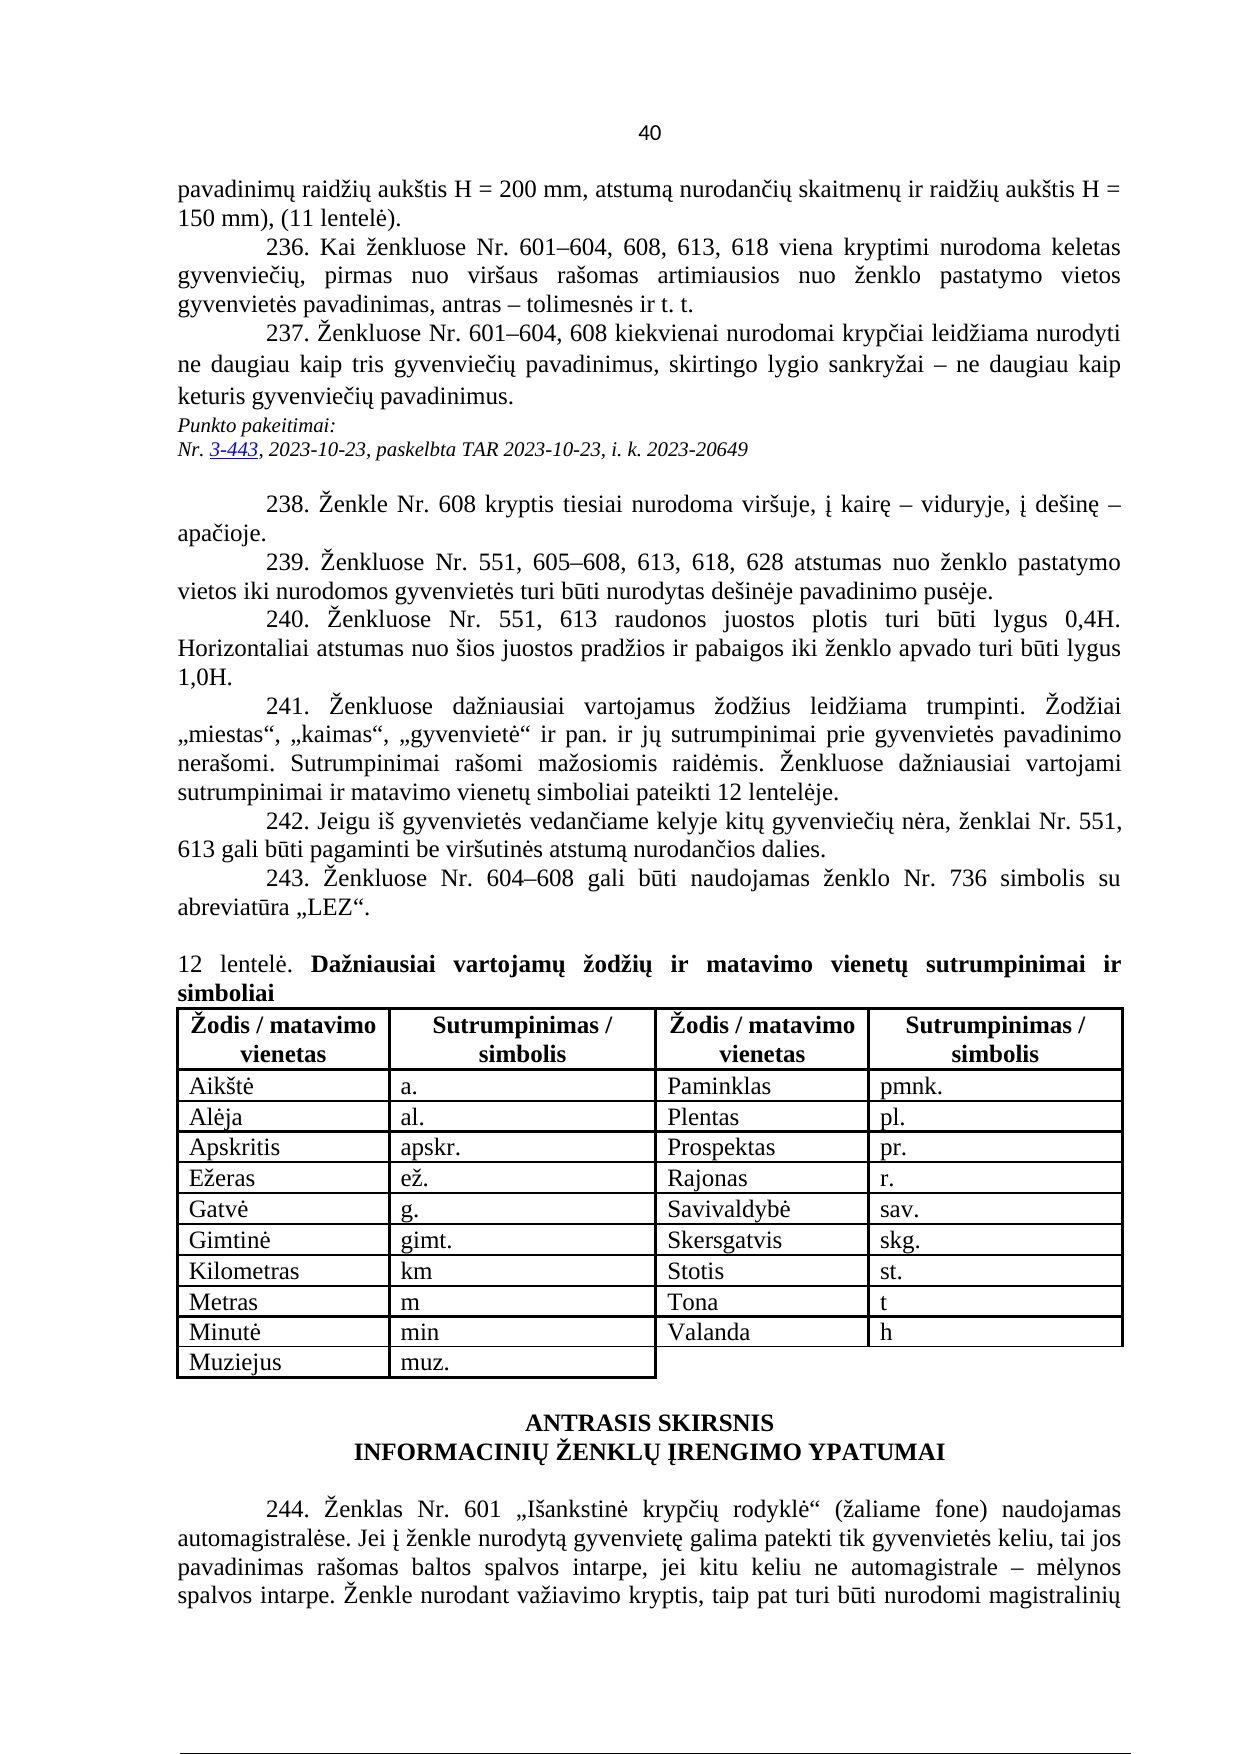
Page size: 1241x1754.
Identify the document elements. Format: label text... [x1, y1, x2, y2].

table_cell st. [870, 1256, 1121, 1284]
table_cell skg. [870, 1225, 1121, 1254]
text 236. Kai ženkluose Nr. 601–604, 608, 613, 618 viena kryptimi nurodoma keletas gyvenviečių, pirmas nuo viršaus rašomas artimiausios nuo ženklo pastatymo vietos gyvenvietės pavadinimas, antras – tolimesnės ir t. t. [177, 232, 1122, 318]
text ANTRASIS SKIRSNIS [177, 1408, 1122, 1437]
table_cell Gimtinė [179, 1225, 388, 1254]
text 243. Ženkluose Nr. 604–608 gali būti naudojamas ženklo Nr. 736 simbolis su abreviatūra „LEZ“. [177, 863, 1122, 921]
table_cell Metras [179, 1287, 388, 1315]
table_cell Alėja [179, 1102, 388, 1130]
table_cell Paminklas [657, 1071, 867, 1099]
table_cell Savivaldybė [657, 1194, 867, 1223]
table_cell Aikštė [179, 1071, 388, 1099]
table_cell g. [391, 1194, 654, 1223]
table_cell pmnk. [870, 1071, 1121, 1099]
table_cell h [870, 1318, 1121, 1346]
table_cell Rajonas [657, 1163, 867, 1192]
table_cell km [391, 1256, 654, 1284]
table_cell al. [391, 1102, 654, 1130]
table_cell [657, 1347, 1122, 1376]
table_cell Minutė [179, 1318, 388, 1346]
table_cell Stotis [657, 1256, 867, 1284]
text pavadinimų raidžių aukštis H = 200 mm, atstumą nurodančių skaitmenų ir raidžių aukštis H = 150 mm), (11 lentelė). [177, 174, 1122, 232]
text Nr. 3-443, 2023-10-23, paskelbta TAR 2023-10-23, i. k. 2023-20649 [177, 437, 1122, 461]
text 238. Ženkle Nr. 608 kryptis tiesiai nurodoma viršuje, į kairę – viduryje, į dešinę – apačioje. [177, 489, 1122, 547]
table_cell Valanda [657, 1318, 867, 1346]
table_cell sav. [870, 1194, 1121, 1223]
text 239. Ženkluose Nr. 551, 605–608, 613, 618, 628 atstumas nuo ženklo pastatymo vietos iki nurodomos gyvenvietės turi būti nurodytas dešinėje pavadinimo pusėje. [177, 547, 1122, 604]
table_header Žodis / matavimo vienetas [657, 1010, 867, 1068]
table_cell t [870, 1287, 1121, 1315]
table_cell muz. [391, 1347, 654, 1376]
text 241. Ženkluose dažniausiai vartojamus žodžius leidžiama trumpinti. Žodžiai „miestas“, „kaimas“, „gyvenvietė“ ir pan. ir jų sutrumpinimai prie gyvenvietės pavadinimo nerašomi. Sutrumpinimai rašomi mažosiomis raidėmis. Ženkluose dažniausiai vartojami sutrumpinimai ir matavimo vienetų simboliai pateikti 12 lentelėje. [177, 691, 1122, 806]
text 240. Ženkluose Nr. 551, 613 raudonos juostos plotis turi būti lygus 0,4H. Horizontaliai atstumas nuo šios juostos pradžios ir pabaigos iki ženklo apvado turi būti lygus 1,0H. [177, 604, 1122, 691]
text Punkto pakeitimai: [177, 413, 1122, 437]
table_cell m [391, 1287, 654, 1315]
table_cell gimt. [391, 1225, 654, 1254]
text 242. Jeigu iš gyvenvietės vedančiame kelyje kitų gyvenviečių nėra, ženklai Nr. 551, 613 gali būti pagaminti be viršutinės atstumą nurodančios dalies. [177, 806, 1122, 863]
text 12 lentelė. Dažniausiai vartojamų žodžių ir matavimo vienetų sutrumpinimai ir simboliai [177, 949, 1122, 1007]
table_cell r. [870, 1163, 1121, 1192]
table_cell pl. [870, 1102, 1121, 1130]
text INFORMACINIŲ ŽENKLŲ ĮRENGIMO YPATUMAI [177, 1437, 1122, 1465]
table_cell Tona [657, 1287, 867, 1315]
table_cell Prospektas [657, 1133, 867, 1161]
table_cell Ežeras [179, 1163, 388, 1192]
table_cell ež. [391, 1163, 654, 1192]
table_cell a. [391, 1071, 654, 1099]
table_cell pr. [870, 1133, 1121, 1161]
table_header Sutrumpinimas / simbolis [870, 1010, 1121, 1068]
table_cell Muziejus [179, 1347, 388, 1376]
table_cell Apskritis [179, 1133, 388, 1161]
table_header Žodis / matavimo vienetas [179, 1010, 388, 1068]
table_cell Plentas [657, 1102, 867, 1130]
table_cell apskr. [391, 1133, 654, 1161]
table_cell min [391, 1318, 654, 1346]
table_cell Kilometras [179, 1256, 388, 1284]
table_cell Gatvė [179, 1194, 388, 1223]
text 237. Ženkluose Nr. 601–604, 608 kiekvienai nurodomai krypčiai leidžiama nurodyti ne daugiau kaip tris gyvenviečių pavadinimus, skirtingo lygio sankryžai – ne daugiau kaip keturis gyvenviečių pavadinimus. [177, 318, 1122, 410]
text 244. Ženklas Nr. 601 „Išankstinė krypčių rodyklė“ (žaliame fone) naudojamas automagistralėse. Jei į ženkle nurodytą gyvenvietę galima patekti tik gyvenvietės keliu, tai jos pavadinimas rašomas baltos spalvos intarpe, jei kitu keliu ne automagistrale – mėlynos spalvos intarpe. Ženkle nurodant važiavimo kryptis, taip pat turi būti nurodomi magistralinių [177, 1494, 1122, 1609]
table_header Sutrumpinimas / simbolis [391, 1010, 654, 1068]
table_cell Skersgatvis [657, 1225, 867, 1254]
